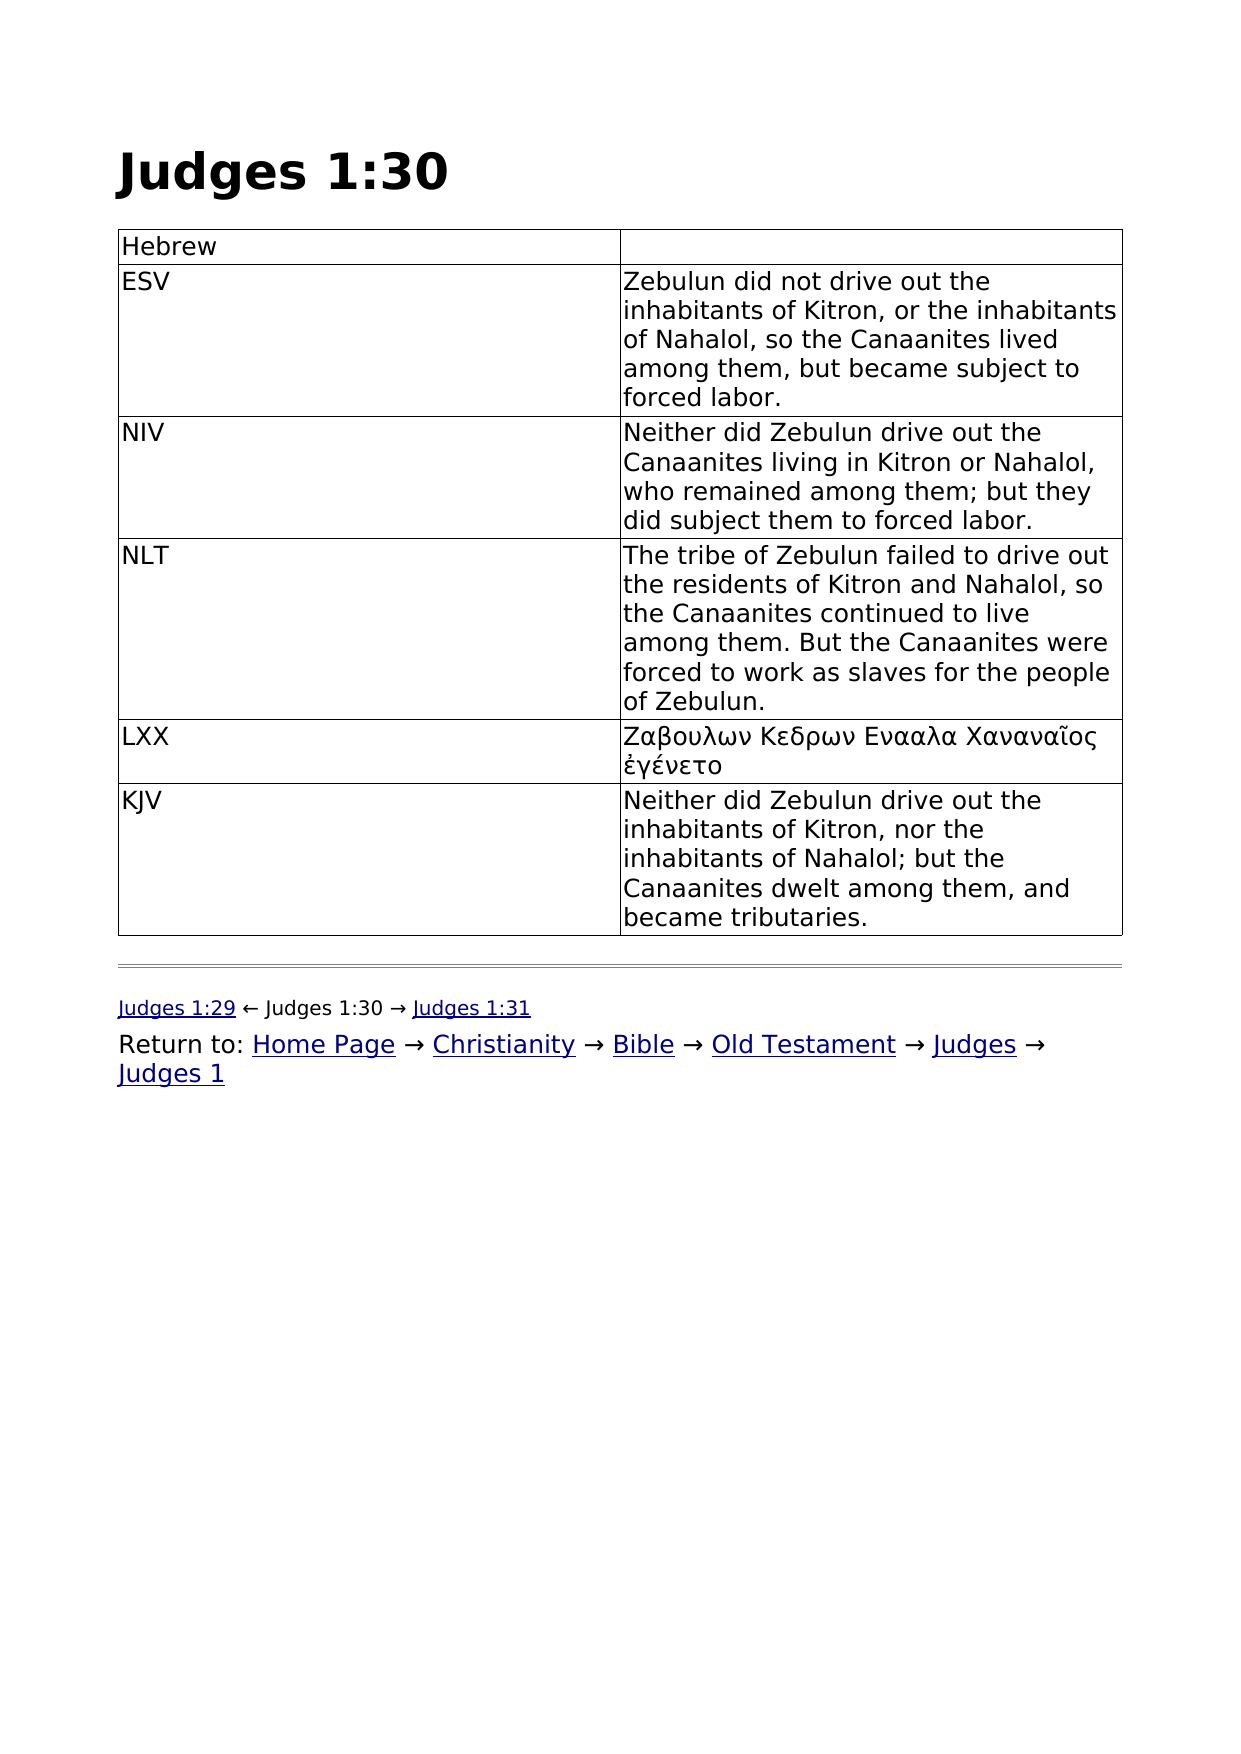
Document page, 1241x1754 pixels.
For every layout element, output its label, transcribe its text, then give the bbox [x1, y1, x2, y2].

table_cell Neither did Zebulun drive out the Canaanites living in Kitron or Nahalol, who remained among them; but they did subject them to forced labor. [621, 417, 1122, 538]
table_cell LXX [119, 720, 620, 783]
table_header Hebrew [119, 230, 620, 264]
table_cell NIV [119, 417, 620, 538]
table_header [621, 230, 1122, 264]
text Judges 1:29 ← Judges 1:30 → Judges 1:31 [118, 996, 1122, 1030]
table_cell KJV [119, 784, 620, 935]
table_cell Ζαβουλων Κεδρων Ενααλα Χαναναῖος ἐγένετο [621, 720, 1122, 783]
table_cell NLT [119, 539, 620, 719]
table_cell Zebulun did not drive out the inhabitants of Kitron, or the inhabitants of Nahalol, so the Canaanites lived among them, but became subject to forced labor. [621, 265, 1122, 416]
table_cell The tribe of Zebulun failed to drive out the residents of Kitron and Nahalol, so the Canaanites continued to live among them. But the Canaanites were forced to work as slaves for the people of Zebulun. [621, 539, 1122, 719]
text Return to: Home Page → Christianity → Bible → Old Testament → Judges → Judges 1 [118, 1030, 1122, 1089]
subtitle Judges 1:30 [118, 143, 1122, 201]
table_cell ESV [119, 265, 620, 416]
table_cell Neither did Zebulun drive out the inhabitants of Kitron, nor the inhabitants of Nahalol; but the Canaanites dwelt among them, and became tributaries. [621, 784, 1122, 935]
